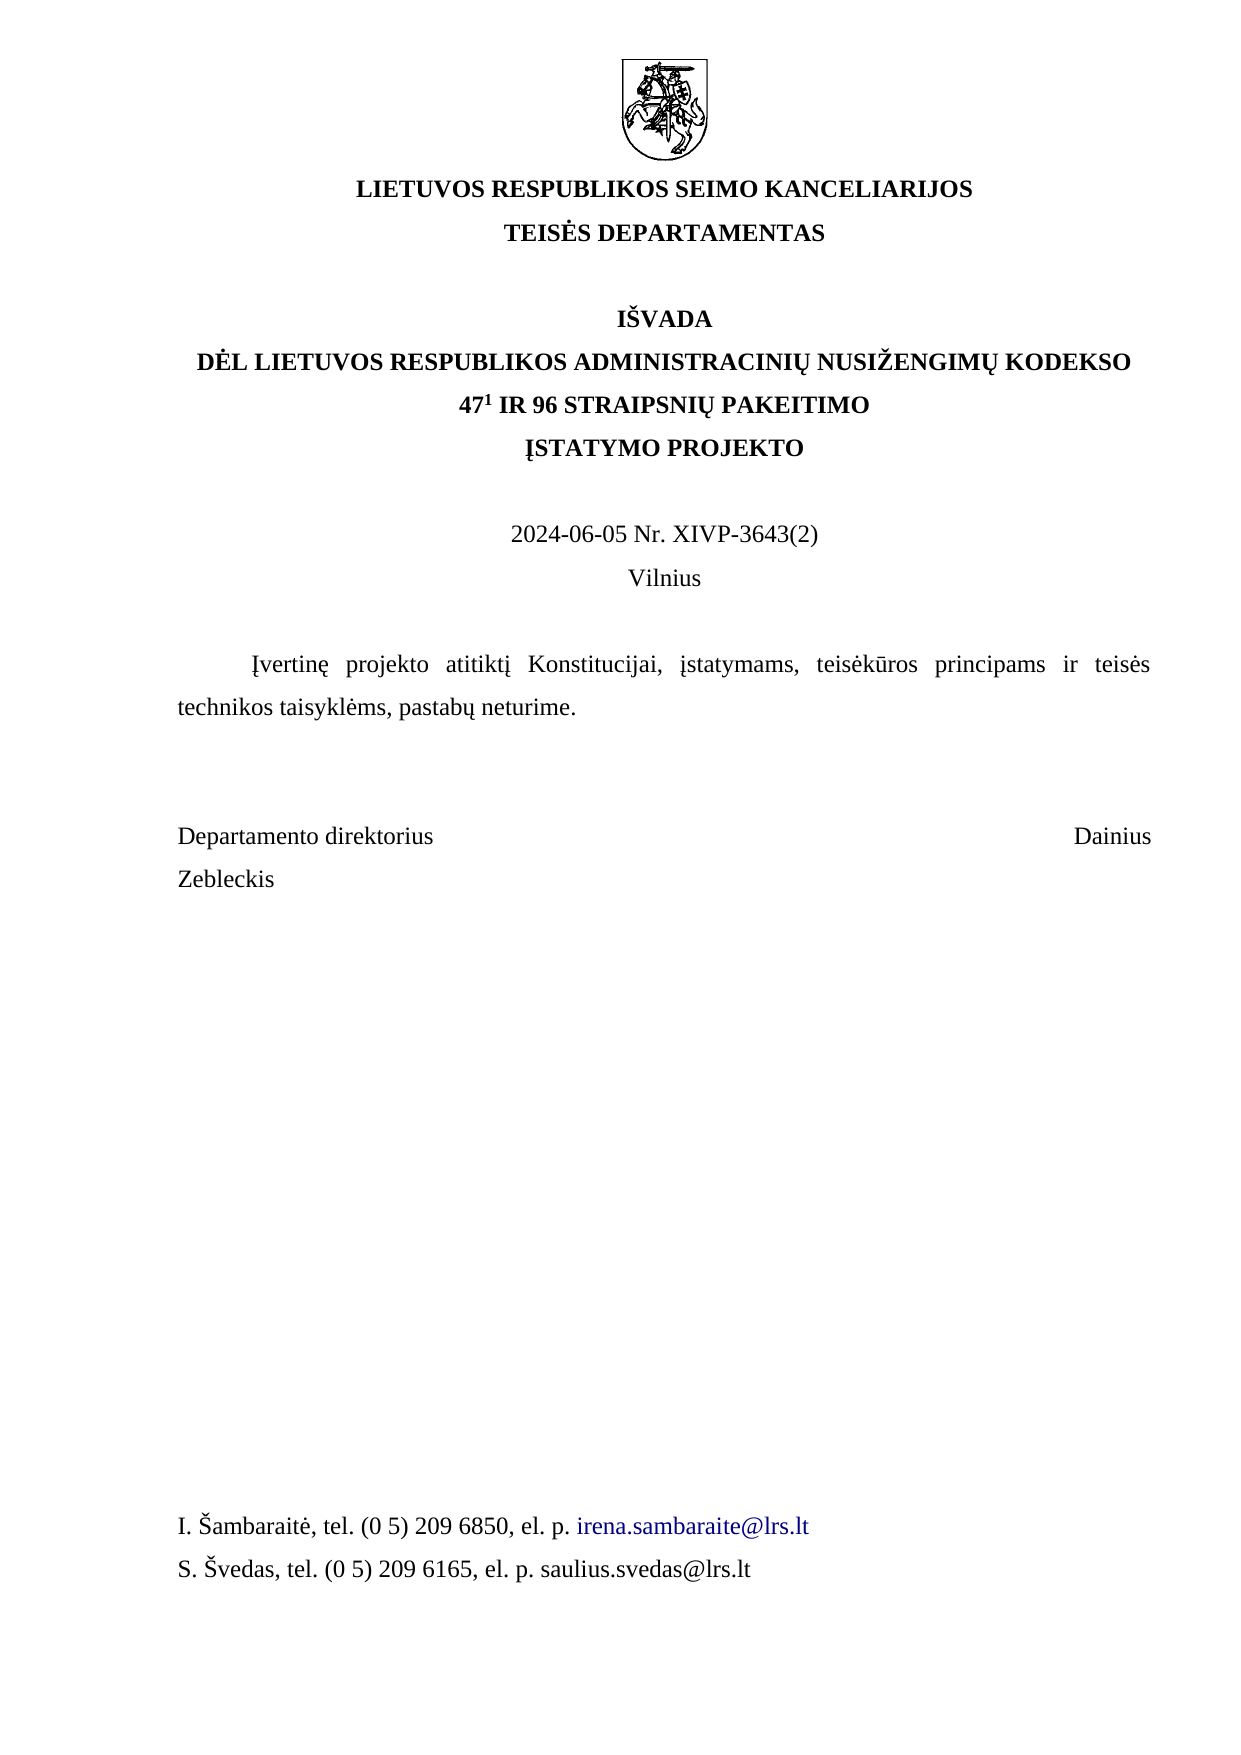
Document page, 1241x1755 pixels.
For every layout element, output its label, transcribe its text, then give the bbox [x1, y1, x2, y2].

text LIETUVOS RESPUBLIKOS SEIMO KANCELIARIJOS [177, 174, 1152, 203]
text Vilnius [177, 563, 1152, 591]
text IŠVADA [177, 304, 1152, 333]
text DĖL LIETUVOS RESPUBLIKOS ADMINISTRACINIŲ NUSIŽENGIMŲ KODEKSO 471 IR 96 STRAIPSNIŲ PAKEITIMO [177, 347, 1152, 419]
text I. Šambaraitė, tel. (0 5) 209 6850, el. p. irena.sambaraite@lrs.lt [177, 1511, 1152, 1540]
text 2024-06-05 Nr. XIVP-3643(2) [177, 519, 1152, 548]
subtitle TEISĖS DEPARTAMENTAS [177, 218, 1152, 246]
text Įvertinę projekto atitiktį Konstitucijai, įstatymams, teisėkūros principams ir teisės technikos taisyklėms, pastabų neturime. [177, 649, 1152, 721]
text ĮSTATYMO PROJEKTO [177, 433, 1152, 462]
text S. Švedas, tel. (0 5) 209 6165, el. p. saulius.svedas@lrs.lt [177, 1554, 1152, 1583]
text Departamento direktorius Dainius Zebleckis [177, 821, 1152, 893]
